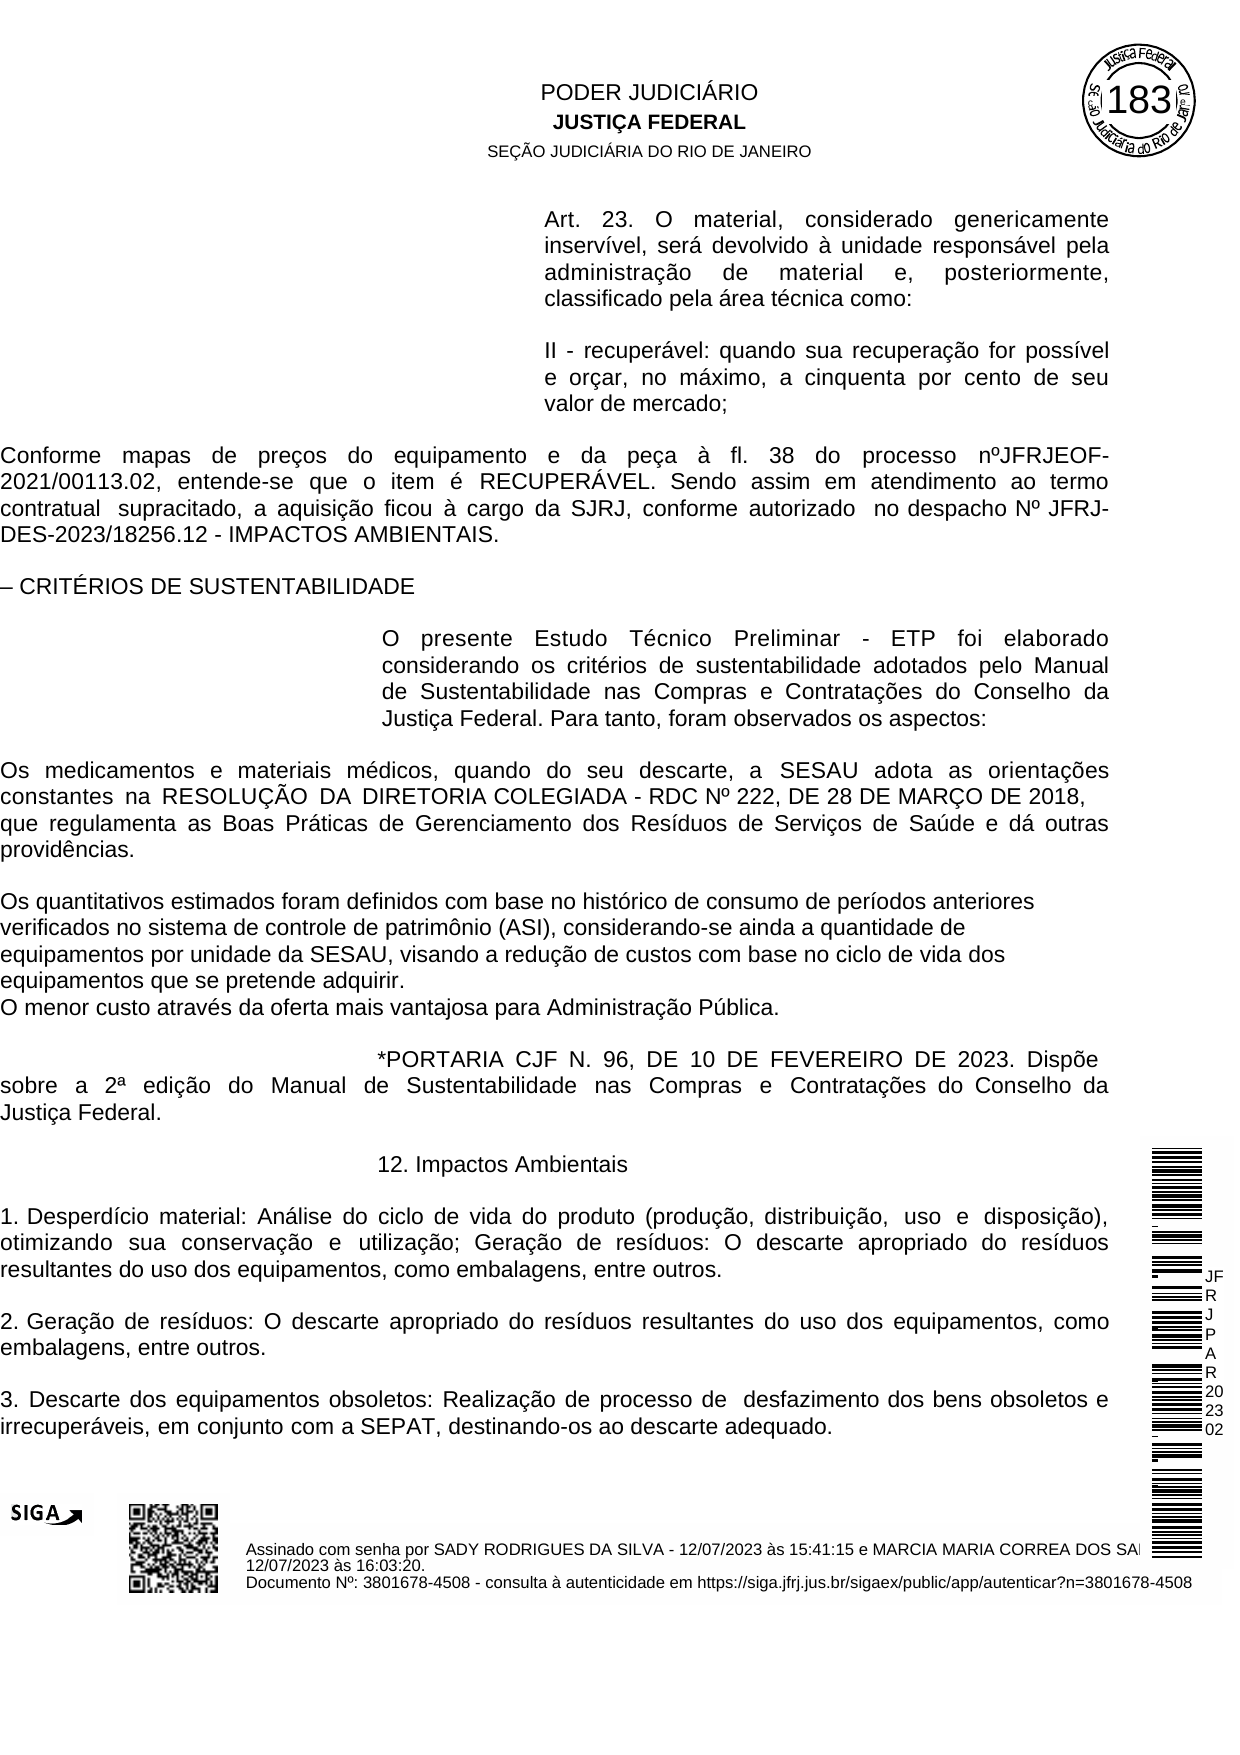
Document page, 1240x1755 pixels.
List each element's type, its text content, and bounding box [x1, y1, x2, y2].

text II - recuperável: quando sua recuperação for possível e orçar, no máximo, a cinquenta por cento de seu valor de mercado; [544, 337, 1109, 416]
text ç [1088, 97, 1100, 106]
text Os medicamentos e materiais médicos, quando do seu descarte, a SESAU adota as orientações constantes na RESOLUÇÃO DA DIRETORIA COLEGIADA - RDC Nº 222, DE 28 DE MARÇO DE 2018, [0, 757, 1109, 809]
text *PORTARIA CJF N. 96, DE 10 DE FEVEREIRO DE 2023. Dispõe [377, 1046, 1239, 1072]
list O menor custo através da oferta mais vantajosa para Administração Pública. [0, 993, 1239, 1020]
list Descarte dos equipamentos obsoletos: Realização de processo de desfazimento dos bens obsoletos e irrecuperáveis, em conjunto com a SEPAT, destinando-os ao descarte adequado. [0, 1386, 1109, 1439]
text e [1180, 96, 1192, 105]
text que regulamenta as Boas Práticas de Gerenciamento dos Resíduos de Serviços de Saúde e dá outras providências. [0, 809, 1109, 862]
text Art. 23. O material, considerado genericamente inservível, será devolvido à unidade responsável pela administração de material e, posteriormente, classificado pela área técnica como: [544, 206, 1109, 311]
list Geração de resíduos: O descarte apropriado do resíduos resultantes do uso dos equipamentos, como embalagens, entre outros. [0, 1308, 1109, 1361]
list – CRITÉRIOS DE SUSTENTABILIDADE [0, 573, 1239, 599]
text 12. Impactos Ambientais [377, 1151, 1139, 1177]
text Conforme mapas de preços do equipamento e da peça à fl. 38 do processo nºJFRJEOF-2021/00113.02, entende-se que o item é RECUPERÁVEL. Sendo assim em atendimento ao termo contratual supracitado, a aquisição ficou à cargo da SJRJ, conforme autorizado no despacho Nº JFRJ-DES-2023/18256.12 - IMPACTOS AMBIENTAIS. [0, 442, 1109, 547]
list Desperdício material: Análise do ciclo de vida do produto (produção, distribuição, uso e disposição), otimizando sua conservação e utilização; Geração de resíduos: O descarte apropriado do resíduos resultantes do uso dos equipamentos, como embalagens, entre outros. [0, 1203, 1109, 1282]
text sobre a 2ª edição do Manual de Sustentabilidade nas Compras e Contratações do Conselho da Justiça Federal. [0, 1072, 1109, 1125]
list Os quantitativos estimados foram definidos com base no histórico de consumo de períodos anteriores verificados no sistema de controle de patrimônio (ASI), considerando-se ainda a quantidade de equipamentos por unidade da SESAU, visando a redução de custos com base no ciclo de vida dos equipamentos que se pretende adquirir. [0, 888, 1082, 993]
text O presente Estudo Técnico Preliminar - ETP foi elaborado considerando os critérios de sustentabilidade adotados pelo Manual de Sustentabilidade nas Compras e Contratações do Conselho da Justiça Federal. Para tanto, foram observados os aspectos: [382, 625, 1109, 731]
list JFRJPAR202302229A [1205, 1267, 1224, 1439]
